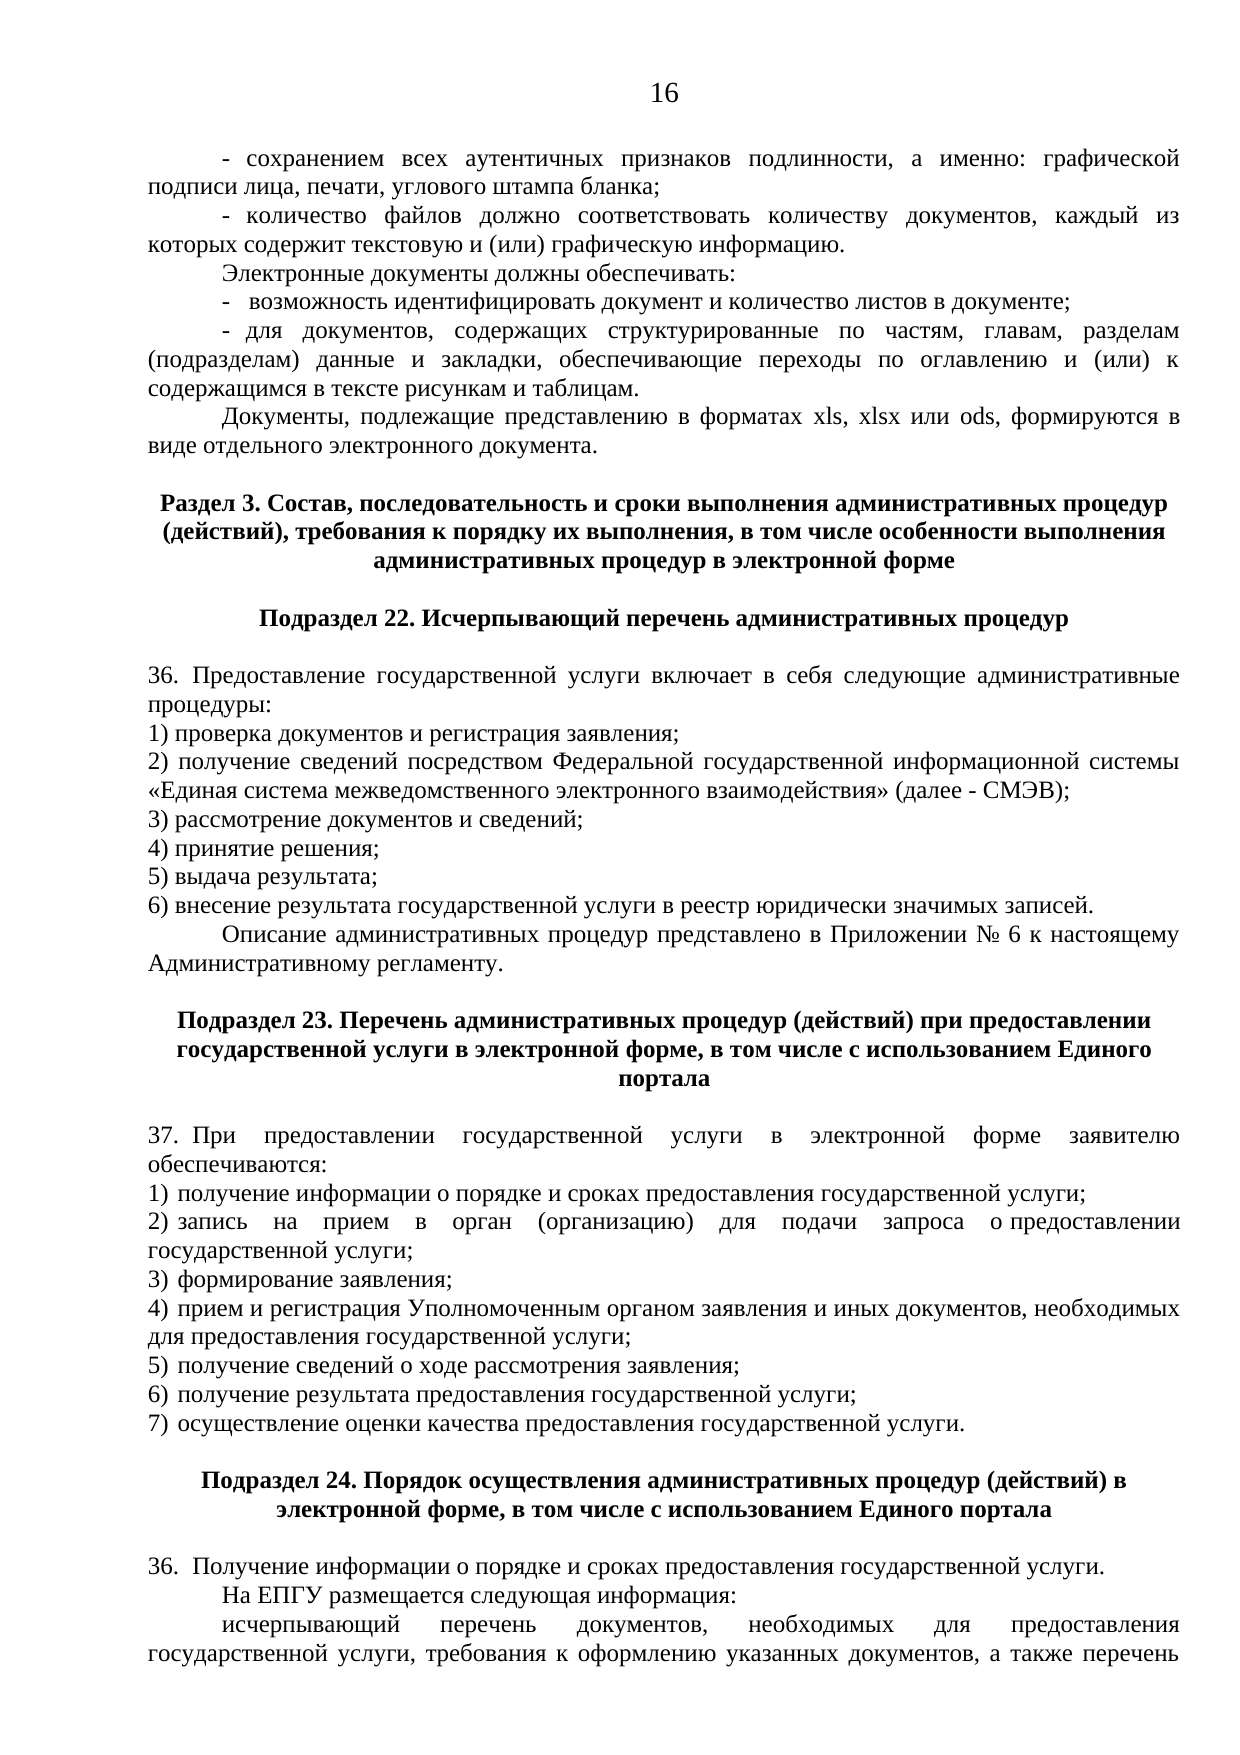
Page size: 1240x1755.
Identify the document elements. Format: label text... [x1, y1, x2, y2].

text Электронные документы должны обеспечивать: [148, 258, 1181, 286]
list получение результата предоставления государственной услуги; [148, 1379, 1181, 1408]
list количество файлов должно соответствовать количеству документов, каждый из которых содержит текстовую и (или) графическую информацию. [148, 200, 1181, 258]
list запись на прием в орган (организацию) для подачи запроса о предоставлении государственной услуги; [148, 1206, 1181, 1264]
list прием и регистрация Уполномоченным органом заявления и иных документов, необходимых для предоставления государственной услуги; [148, 1293, 1181, 1350]
text 4) принятие решения; [148, 833, 1181, 861]
text 6) внесение результата государственной услуги в реестр юридически значимых записей. [148, 890, 1181, 919]
list возможность идентифицировать документ и количество листов в документе; [148, 286, 1181, 315]
list Предоставление государственной услуги включает в себя следующие административные процедуры: [148, 660, 1181, 718]
list для документов, содержащих структурированные по частям, главам, разделам (подразделам) данные и закладки, обеспечивающие переходы по оглавлению и (или) к содержащимся в тексте рисункам и таблицам. [148, 315, 1181, 401]
text 5) выдача результата; [148, 861, 1181, 890]
text Подраздел 22. Исчерпывающий перечень административных процедур [148, 603, 1181, 631]
text исчерпывающий перечень документов, необходимых для предоставления государственной услуги, требования к оформлению указанных документов, а также перечень [148, 1609, 1181, 1666]
list получение сведений о ходе рассмотрения заявления; [148, 1350, 1181, 1379]
text 3) рассмотрение документов и сведений; [148, 804, 1181, 833]
text На ЕПГУ размещается следующая информация: [148, 1580, 1181, 1609]
text Подраздел 24. Порядок осуществления административных процедур (действий) в электронной форме, в том числе с использованием Единого портала [148, 1465, 1181, 1523]
text Подраздел 23. Перечень административных процедур (действий) при предоставлении государственной услуги в электронной форме, в том числе с использованием Единого портала [148, 1005, 1181, 1091]
text Раздел 3. Состав, последовательность и сроки выполнения административных процедур (действий), требования к порядку их выполнения, в том числе особенности выполнения административных процедур в электронной форме [148, 488, 1181, 574]
list Получение информации о порядке и сроках предоставления государственной услуги. [148, 1551, 1181, 1580]
text Описание административных процедур представлено в Приложении № 6 к настоящему Административному регламенту. [148, 919, 1181, 976]
list При предоставлении государственной услуги в электронной форме заявителю обеспечиваются: [148, 1120, 1181, 1178]
list сохранением всех аутентичных признаков подлинности, а именно: графической подписи лица, печати, углового штампа бланка; [148, 143, 1181, 200]
text 2) получение сведений посредством Федеральной государственной информационной системы «Единая система межведомственного электронного взаимодействия» (далее - СМЭВ); [148, 746, 1181, 804]
list осуществление оценки качества предоставления государственной услуги. [148, 1408, 1181, 1436]
list формирование заявления; [148, 1264, 1181, 1293]
list получение информации о порядке и сроках предоставления государственной услуги; [148, 1178, 1181, 1206]
text 1) проверка документов и регистрация заявления; [148, 718, 1181, 746]
text Документы, подлежащие представлению в форматах xls, xlsx или ods, формируются в виде отдельного электронного документа. [148, 401, 1181, 459]
